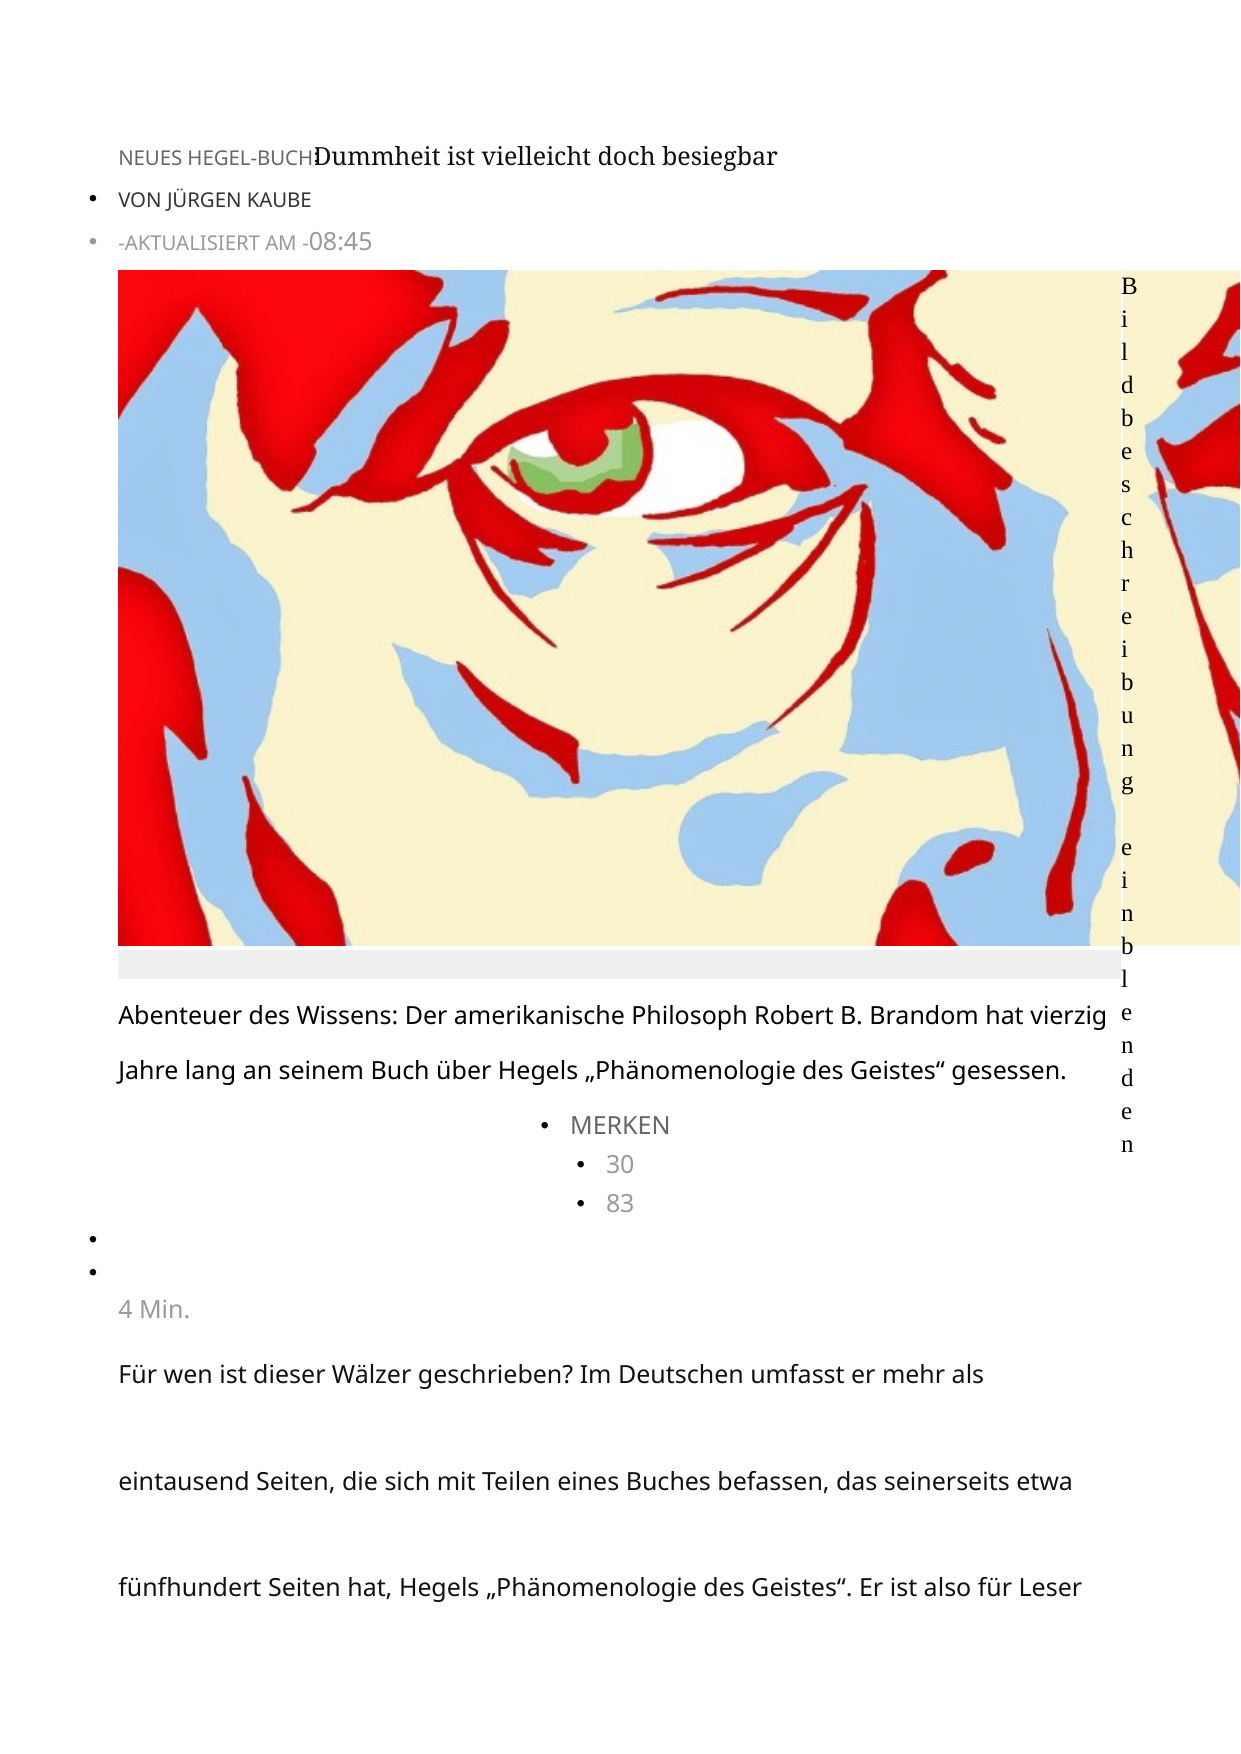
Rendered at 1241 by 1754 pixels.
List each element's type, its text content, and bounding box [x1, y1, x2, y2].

list 83 [118, 1186, 1122, 1220]
list MERKEN [118, 1108, 1121, 1142]
list VON JÜRGEN KAUBE [118, 186, 1122, 213]
list -AKTUALISIERT AM -08:45 [118, 224, 1122, 258]
picture [1125, 416, 1130, 425]
picture [1126, 279, 1133, 285]
text Für wen ist dieser Wälzer geschrieben? Im Deutschen umfasst er mehr als eintausend Seiten, die sich mit Teilen eines Buches befassen, das seinerseits etwa fünfhundert Seiten hat, Hegels „Phänomenologie des Geistes“. Er ist also für Leser [118, 1357, 1122, 1603]
text 4 Min. [118, 1291, 1122, 1325]
picture [1126, 286, 1134, 293]
text Abenteuer des Wissens: Der amerikanische Philosoph Robert B. Brandom hat vierzig Jahre lang an seinem Buch über Hegels „Phänomenologie des Geistes“ gesessen. [118, 998, 1121, 1087]
picture [1125, 680, 1130, 689]
picture [118, 270, 1241, 946]
list 30 [118, 1147, 1122, 1181]
subtitle NEUES HEGEL-BUCHDummheit ist vielleicht doch besiegbar [118, 139, 1122, 173]
